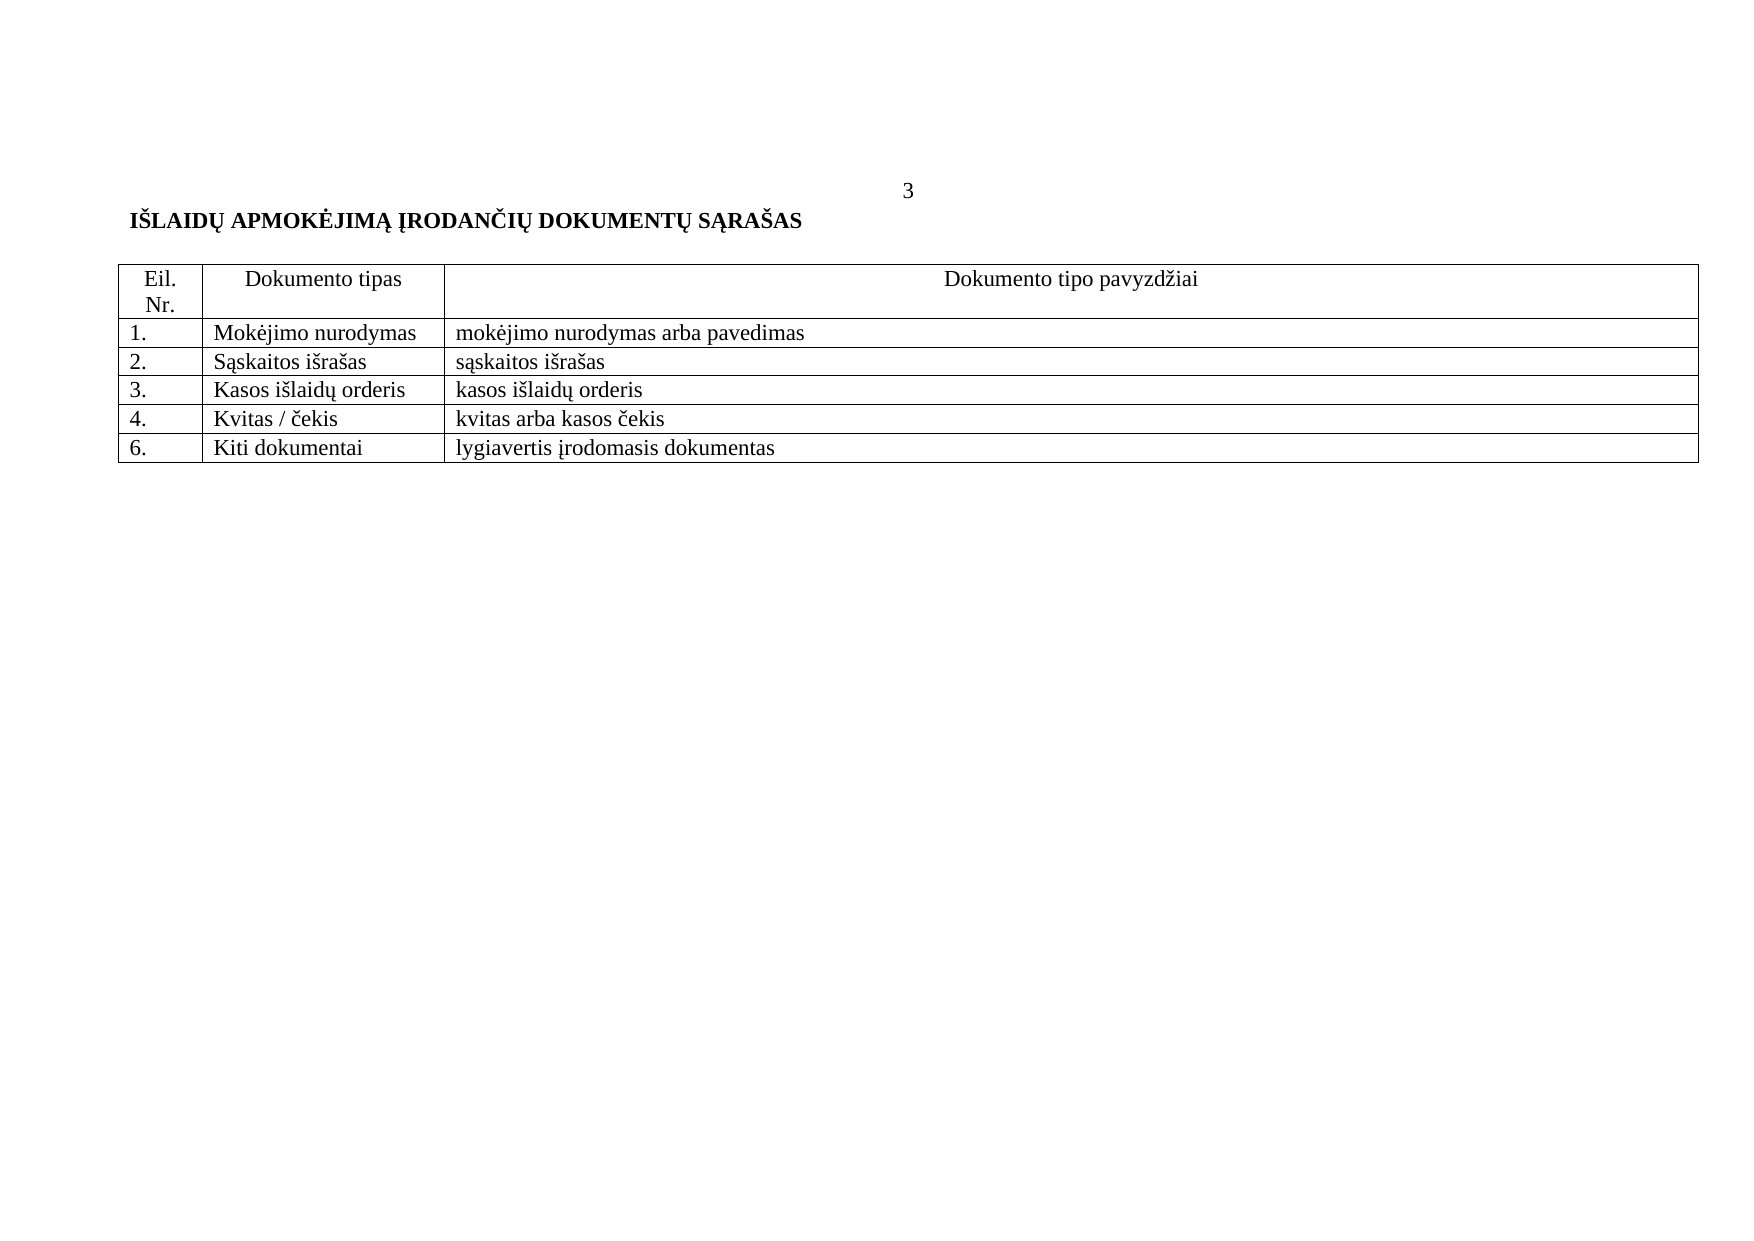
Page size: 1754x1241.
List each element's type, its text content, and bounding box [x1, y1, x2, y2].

table_cell Kiti dokumentai [203, 434, 444, 462]
table_cell 6. [119, 434, 202, 462]
table_cell 3. [119, 376, 202, 404]
table_cell Mokėjimo nurodymas [203, 319, 444, 347]
table_header IŠLAIDŲ APMOKĖJIMĄ ĮRODANČIŲ DOKUMENTŲ SĄRAŠAS [118, 207, 1698, 235]
table_cell Kasos išlaidų orderis [203, 376, 444, 404]
table_cell lygiavertis įrodomasis dokumentas [445, 434, 1698, 462]
table_cell kvitas arba kasos čekis [445, 405, 1698, 433]
table_cell 4. [119, 405, 202, 433]
table_cell 1. [119, 319, 202, 347]
table_cell sąskaitos išrašas [445, 348, 1698, 375]
table_cell mokėjimo nurodymas arba pavedimas [445, 319, 1698, 347]
table_cell Eil. Nr. [119, 265, 202, 318]
table_cell Dokumento tipo pavyzdžiai [445, 265, 1698, 318]
table_cell kasos išlaidų orderis [445, 376, 1698, 404]
table_cell [202, 235, 444, 264]
table_cell [118, 235, 202, 264]
table_cell Dokumento tipas [203, 265, 444, 318]
table_cell [444, 235, 1698, 264]
table_cell Kvitas / čekis [203, 405, 444, 433]
table_cell Sąskaitos išrašas [203, 348, 444, 375]
table_cell 2. [119, 348, 202, 375]
